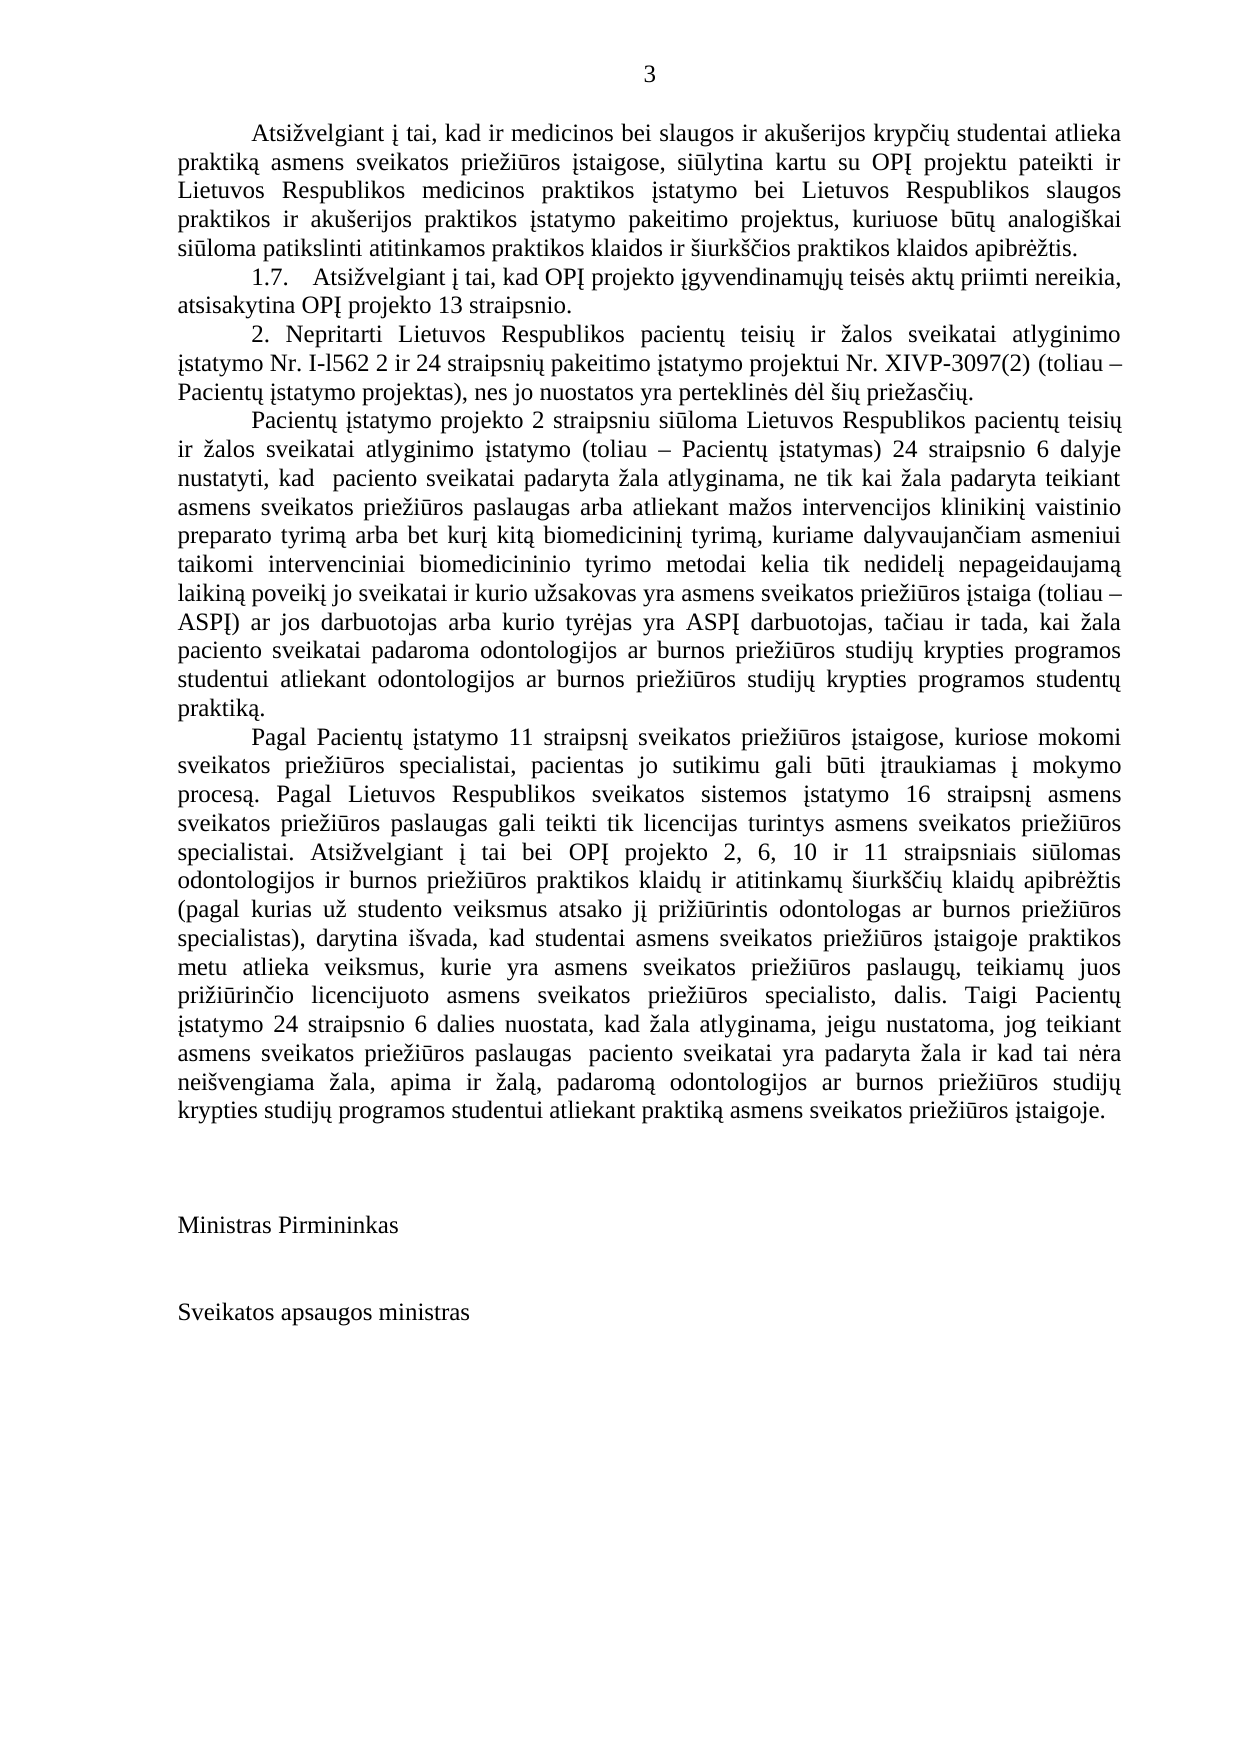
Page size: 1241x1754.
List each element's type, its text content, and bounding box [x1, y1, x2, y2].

text Pagal Pacientų įstatymo 11 straipsnį sveikatos priežiūros įstaigose, kuriose mokomi sveikatos priežiūros specialistai, pacientas jo sutikimu gali būti įtraukiamas į mokymo procesą. Pagal Lietuvos Respublikos sveikatos sistemos įstatymo 16 straipsnį asmens sveikatos priežiūros paslaugas gali teikti tik licencijas turintys asmens sveikatos priežiūros specialistai. Atsižvelgiant į tai bei OPĮ projekto 2, 6, 10 ir 11 straipsniais siūlomas odontologijos ir burnos priežiūros praktikos klaidų ir atitinkamų šiurkščių klaidų apibrėžtis (pagal kurias už studento veiksmus atsako jį prižiūrintis odontologas ar burnos priežiūros specialistas), darytina išvada, kad studentai asmens sveikatos priežiūros įstaigoje praktikos metu atlieka veiksmus, kurie yra asmens sveikatos priežiūros paslaugų, teikiamų juos prižiūrinčio licencijuoto asmens sveikatos priežiūros specialisto, dalis. Taigi Pacientų įstatymo 24 straipsnio 6 dalies nuostata, kad žala atlyginama, jeigu nustatoma, jog teikiant asmens sveikatos priežiūros paslaugas paciento sveikatai yra padaryta žala ir kad tai nėra neišvengiama žala, apima ir žalą, padaromą odontologijos ar burnos priežiūros studijų krypties studijų programos studentui atliekant praktiką asmens sveikatos priežiūros įstaigoje. [177, 722, 1122, 1124]
text Sveikatos apsaugos ministras [177, 1297, 1122, 1326]
text Pacientų įstatymo projekto 2 straipsniu siūloma Lietuvos Respublikos pacientų teisių ir žalos sveikatai atlyginimo įstatymo (toliau – Pacientų įstatymas) 24 straipsnio 6 dalyje nustatyti, kad paciento sveikatai padaryta žala atlyginama, ne tik kai žala padaryta teikiant asmens sveikatos priežiūros paslaugas arba atliekant mažos intervencijos klinikinį vaistinio preparato tyrimą arba bet kurį kitą biomedicininį tyrimą, kuriame dalyvaujančiam asmeniui taikomi intervenciniai biomedicininio tyrimo metodai kelia tik nedidelį nepageidaujamą laikiną poveikį jo sveikatai ir kurio užsakovas yra asmens sveikatos priežiūros įstaiga (toliau – ASPĮ) ar jos darbuotojas arba kurio tyrėjas yra ASPĮ darbuotojas, tačiau ir tada, kai žala paciento sveikatai padaroma odontologijos ar burnos priežiūros studijų krypties programos studentui atliekant odontologijos ar burnos priežiūros studijų krypties programos studentų praktiką. [177, 406, 1122, 722]
text Ministras Pirmininkas [177, 1211, 1122, 1239]
text 1.7. Atsižvelgiant į tai, kad OPĮ projekto įgyvendinamųjų teisės aktų priimti nereikia, atsisakytina OPĮ projekto 13 straipsnio. [177, 262, 1122, 319]
text Atsižvelgiant į tai, kad ir medicinos bei slaugos ir akušerijos krypčių studentai atlieka praktiką asmens sveikatos priežiūros įstaigose, siūlytina kartu su OPĮ projektu pateikti ir Lietuvos Respublikos medicinos praktikos įstatymo bei Lietuvos Respublikos slaugos praktikos ir akušerijos praktikos įstatymo pakeitimo projektus, kuriuose būtų analogiškai siūloma patikslinti atitinkamos praktikos klaidos ir šiurkščios praktikos klaidos apibrėžtis. [177, 118, 1122, 262]
text 2. Nepritarti Lietuvos Respublikos pacientų teisių ir žalos sveikatai atlyginimo įstatymo Nr. I-l562 2 ir 24 straipsnių pakeitimo įstatymo projektui Nr. XIVP-3097(2) (toliau – Pacientų įstatymo projektas), nes jo nuostatos yra perteklinės dėl šių priežasčių. [177, 319, 1122, 406]
